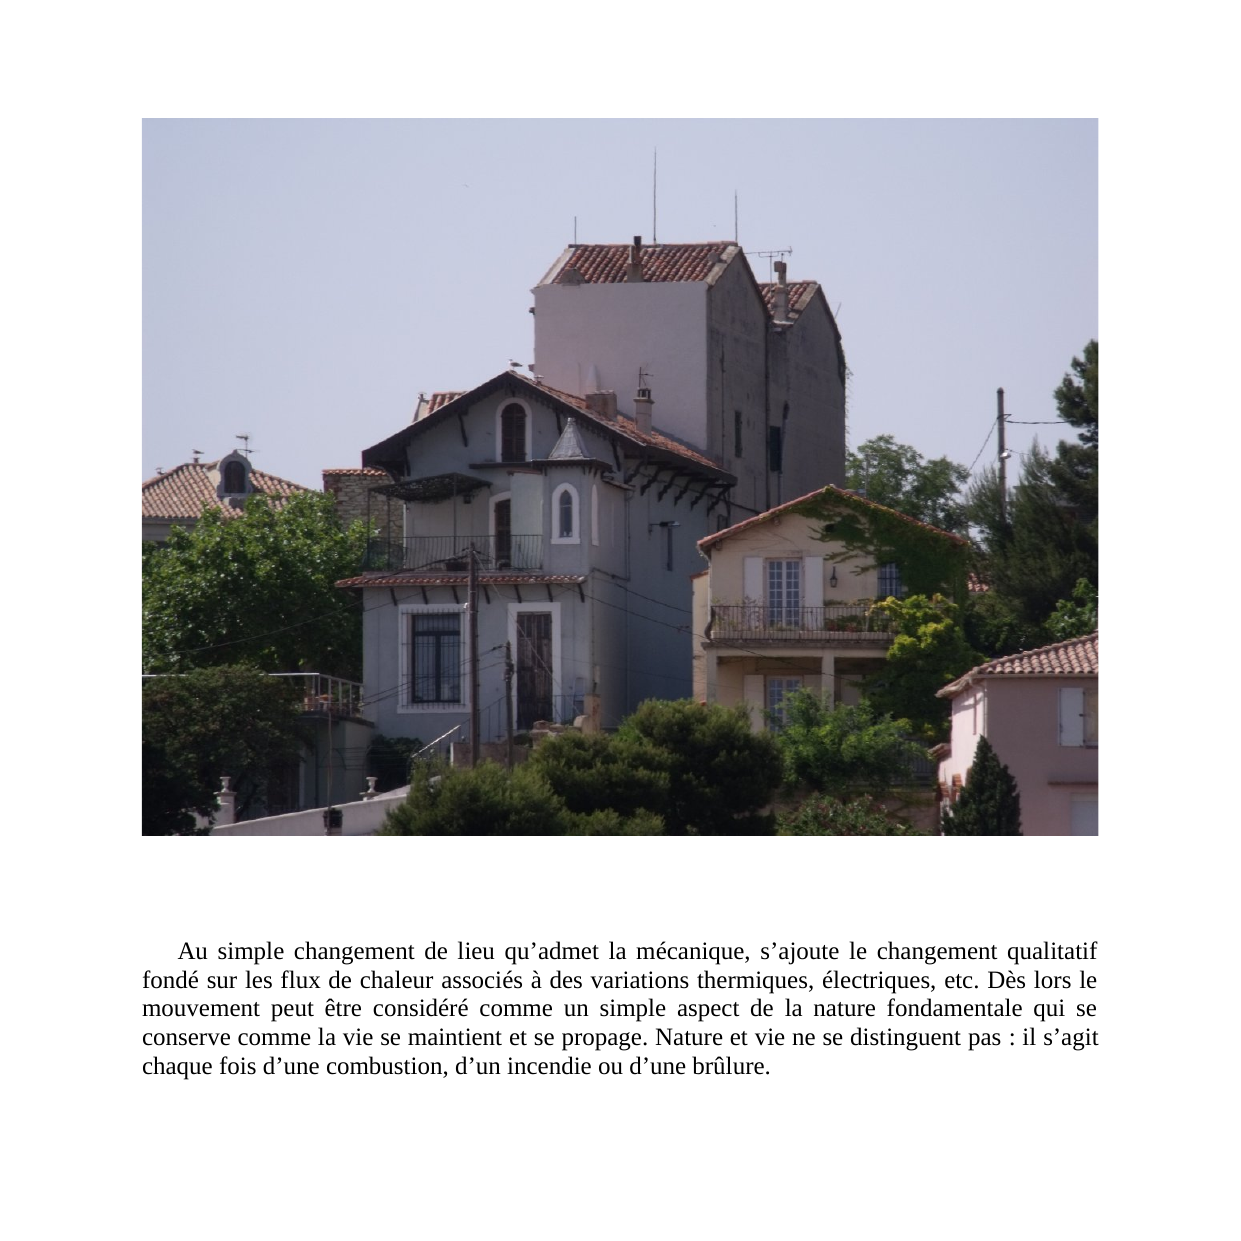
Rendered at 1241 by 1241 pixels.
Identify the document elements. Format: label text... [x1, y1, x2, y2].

picture [141, 118, 1099, 836]
text Au simple changement de lieu qu’admet la mécanique, s’ajoute le changement qualitatif fondé sur les flux de chaleur associés à des variations thermiques, électriques, etc. Dès lors le mouvement peut être considéré comme un simple aspect de la nature fondamentale qui se conserve comme la vie se maintient et se propage. Nature et vie ne se distinguent pas : il s’agit chaque fois d’une combustion, d’un incendie ou d’une brûlure. [142, 936, 1098, 1080]
